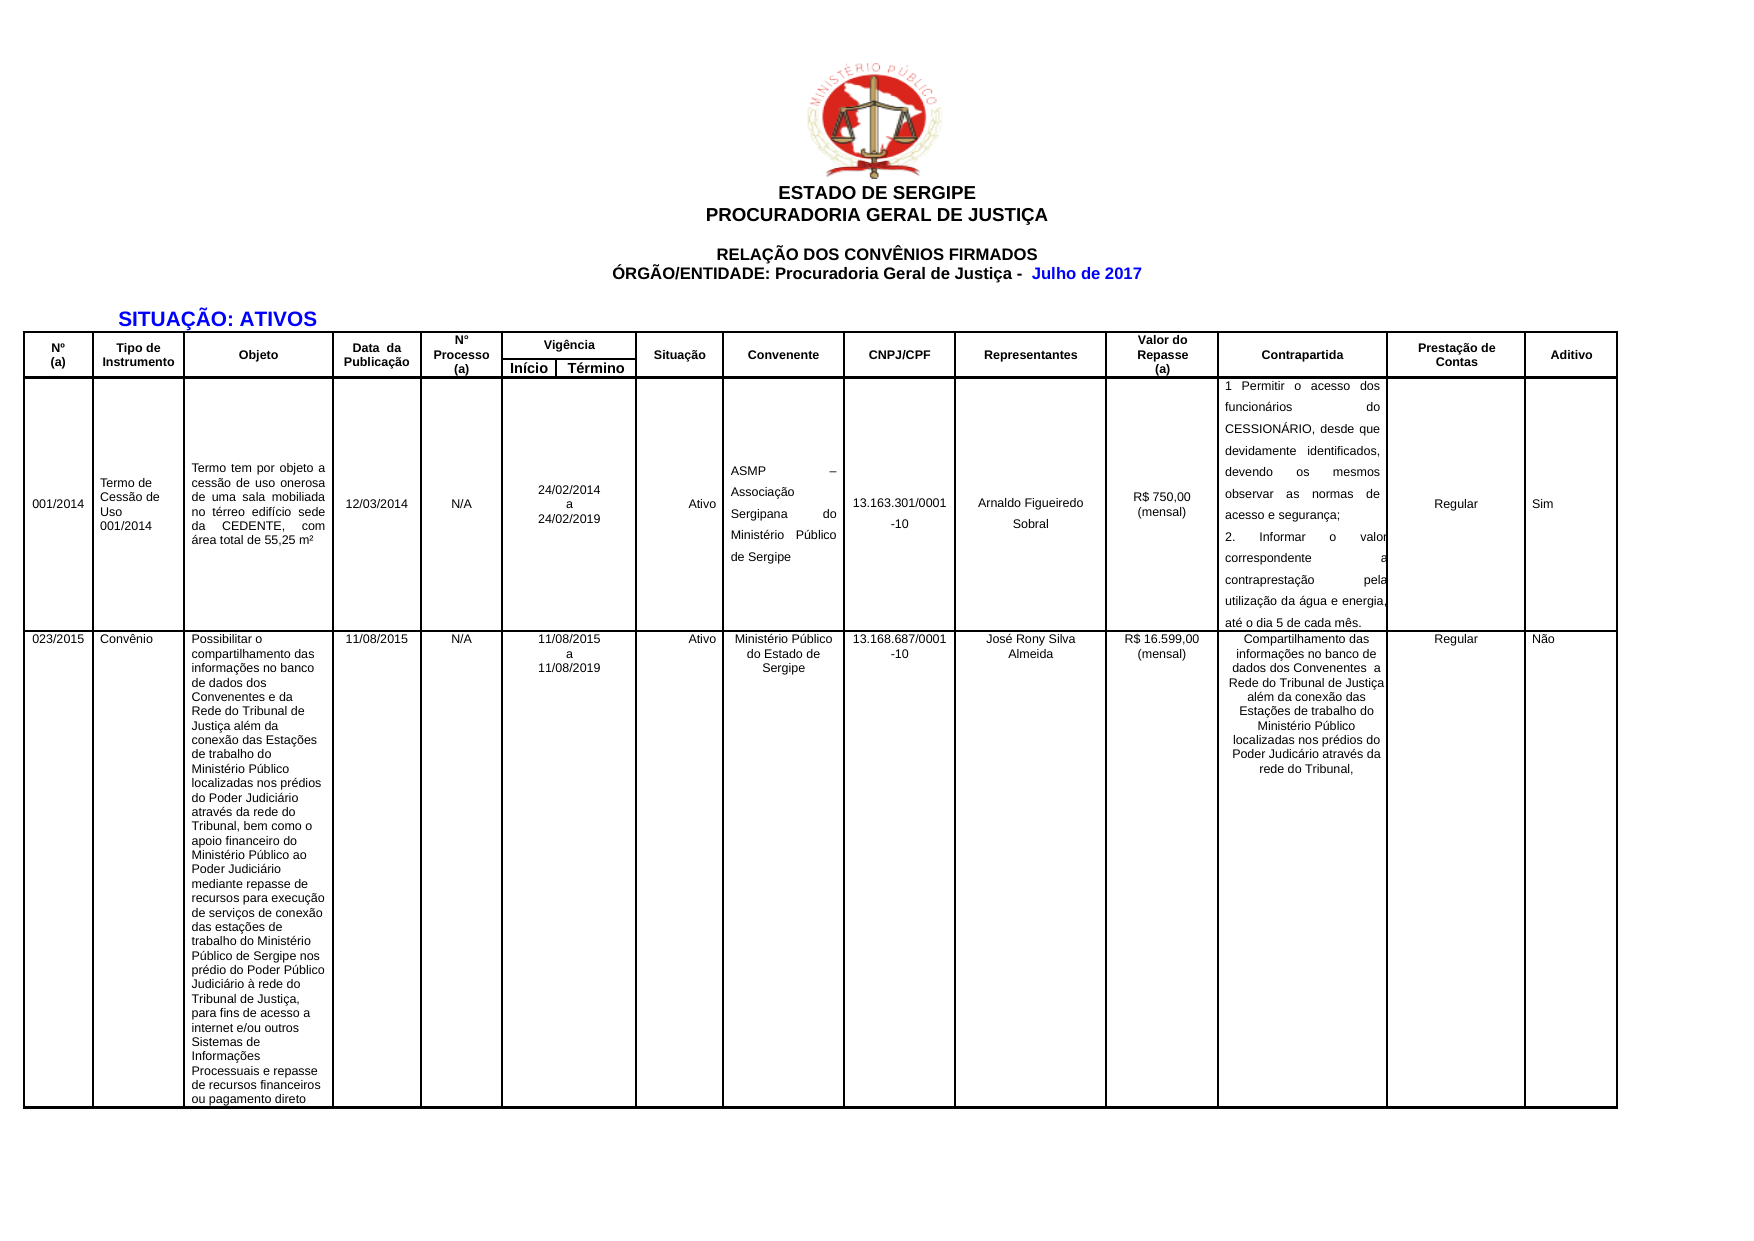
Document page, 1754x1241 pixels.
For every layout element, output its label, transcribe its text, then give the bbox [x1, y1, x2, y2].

table_header Tipo de Instrumento [94, 333, 183, 376]
table_cell Termo tem por objeto a cessão de uso onerosa de uma sala mobiliada no térreo edifício sede da CEDENTE, com área total de 55,25 m² [185, 379, 332, 630]
table_header Prestação de Contas [1388, 333, 1524, 376]
table_cell 13.163.301/0001-10 [845, 379, 954, 630]
table_cell 001/2014 [25, 379, 92, 630]
text RELAÇÃO DOS CONVÊNIOS FIRMADOS [118, 244, 1636, 263]
table_header Nº (a) [25, 333, 92, 376]
table_cell R$ 16.599,00 (mensal) [1107, 632, 1217, 1106]
table_cell Não [1526, 632, 1616, 1106]
table_cell 13.168.687/0001-10 [845, 632, 954, 1106]
table_cell Possibilitar o compartilhamento das informações no banco de dados dos Convenentes e da Rede do Tribunal de Justiça além da conexão das Estações de trabalho do Ministério Público localizadas nos prédios do Poder Judiciário através da rede do Tribunal, bem como o apoio financeiro do Ministério Público ao Poder Judiciário mediante repasse de recursos para execução de serviços de conexão das estações de trabalho do Ministério Público de Sergipe nos prédio do Poder Público Judiciário à rede do Tribunal de Justiça, para fins de acesso a internet e/ou outros Sistemas de Informações Processuais e repasse de recursos financeiros ou pagamento direto [185, 632, 332, 1106]
table_cell 12/03/2014 [334, 379, 420, 630]
table_cell ASMP – Associação Sergipana do Ministério Público de Sergipe [724, 379, 843, 630]
table_cell 023/2015 [25, 632, 92, 1106]
table_cell 1 Permitir o acesso dos funcionários do CESSIONÁRIO, desde que devidamente identificados, devendo os mesmos observar as normas de acesso e segurança; 2. Informar o valor correspondente a contraprestação pela utilização da água e energia, até o dia 5 de cada mês. [1219, 379, 1386, 630]
table_header N° Processo (a) [422, 333, 501, 376]
table_cell José Rony Silva Almeida [956, 632, 1105, 1106]
table_cell Convênio [94, 632, 183, 1106]
table_header Valor do Repasse (a) [1107, 333, 1217, 376]
table_cell R$ 750,00 (mensal) [1107, 379, 1217, 630]
table_cell Sim [1526, 379, 1616, 630]
table_cell Início [503, 360, 555, 376]
table_cell Regular [1388, 632, 1524, 1106]
table_header Contrapartida [1219, 333, 1386, 376]
table_header Aditivo [1526, 333, 1616, 376]
table_cell Término [557, 360, 635, 376]
table_header Vigência [503, 333, 635, 357]
table_cell Ativo [637, 379, 722, 630]
table_header Data da Publicação [334, 333, 420, 376]
table_header Objeto [185, 333, 332, 376]
table_cell Ministério Público do Estado de Sergipe [724, 632, 843, 1106]
text ESTADO DE SERGIPE [118, 182, 1636, 204]
table_header CNPJ/CPF [845, 333, 954, 376]
table_cell 24/02/2014 a 24/02/2019 [503, 379, 635, 630]
table_cell Regular [1388, 379, 1524, 630]
table_cell Ativo [637, 632, 722, 1106]
table_cell Compartilhamento das informações no banco de dados dos Convenentes a Rede do Tribunal de Justiça além da conexão das Estações de trabalho do Ministério Público localizadas nos prédios do Poder Judicário através da rede do Tribunal, [1219, 632, 1386, 1106]
text SITUAÇÃO: ATIVOS [118, 307, 1636, 331]
table_cell N/A [422, 632, 501, 1106]
text PROCURADORIA GERAL DE JUSTIÇA [118, 204, 1636, 225]
table_header Representantes [956, 333, 1105, 376]
table_header Situação [637, 333, 722, 376]
table_cell 11/08/2015 a 11/08/2019 [503, 632, 635, 1106]
table_cell Arnaldo Figueiredo Sobral [956, 379, 1105, 630]
table_header Convenente [724, 333, 843, 376]
table_cell N/A [422, 379, 501, 630]
text ÓRGÃO/ENTIDADE: Procuradoria Geral de Justiça - Julho de 2017 [118, 263, 1636, 283]
table_cell 11/08/2015 [334, 632, 420, 1106]
table_cell Termo de Cessão de Uso 001/2014 [94, 379, 183, 630]
